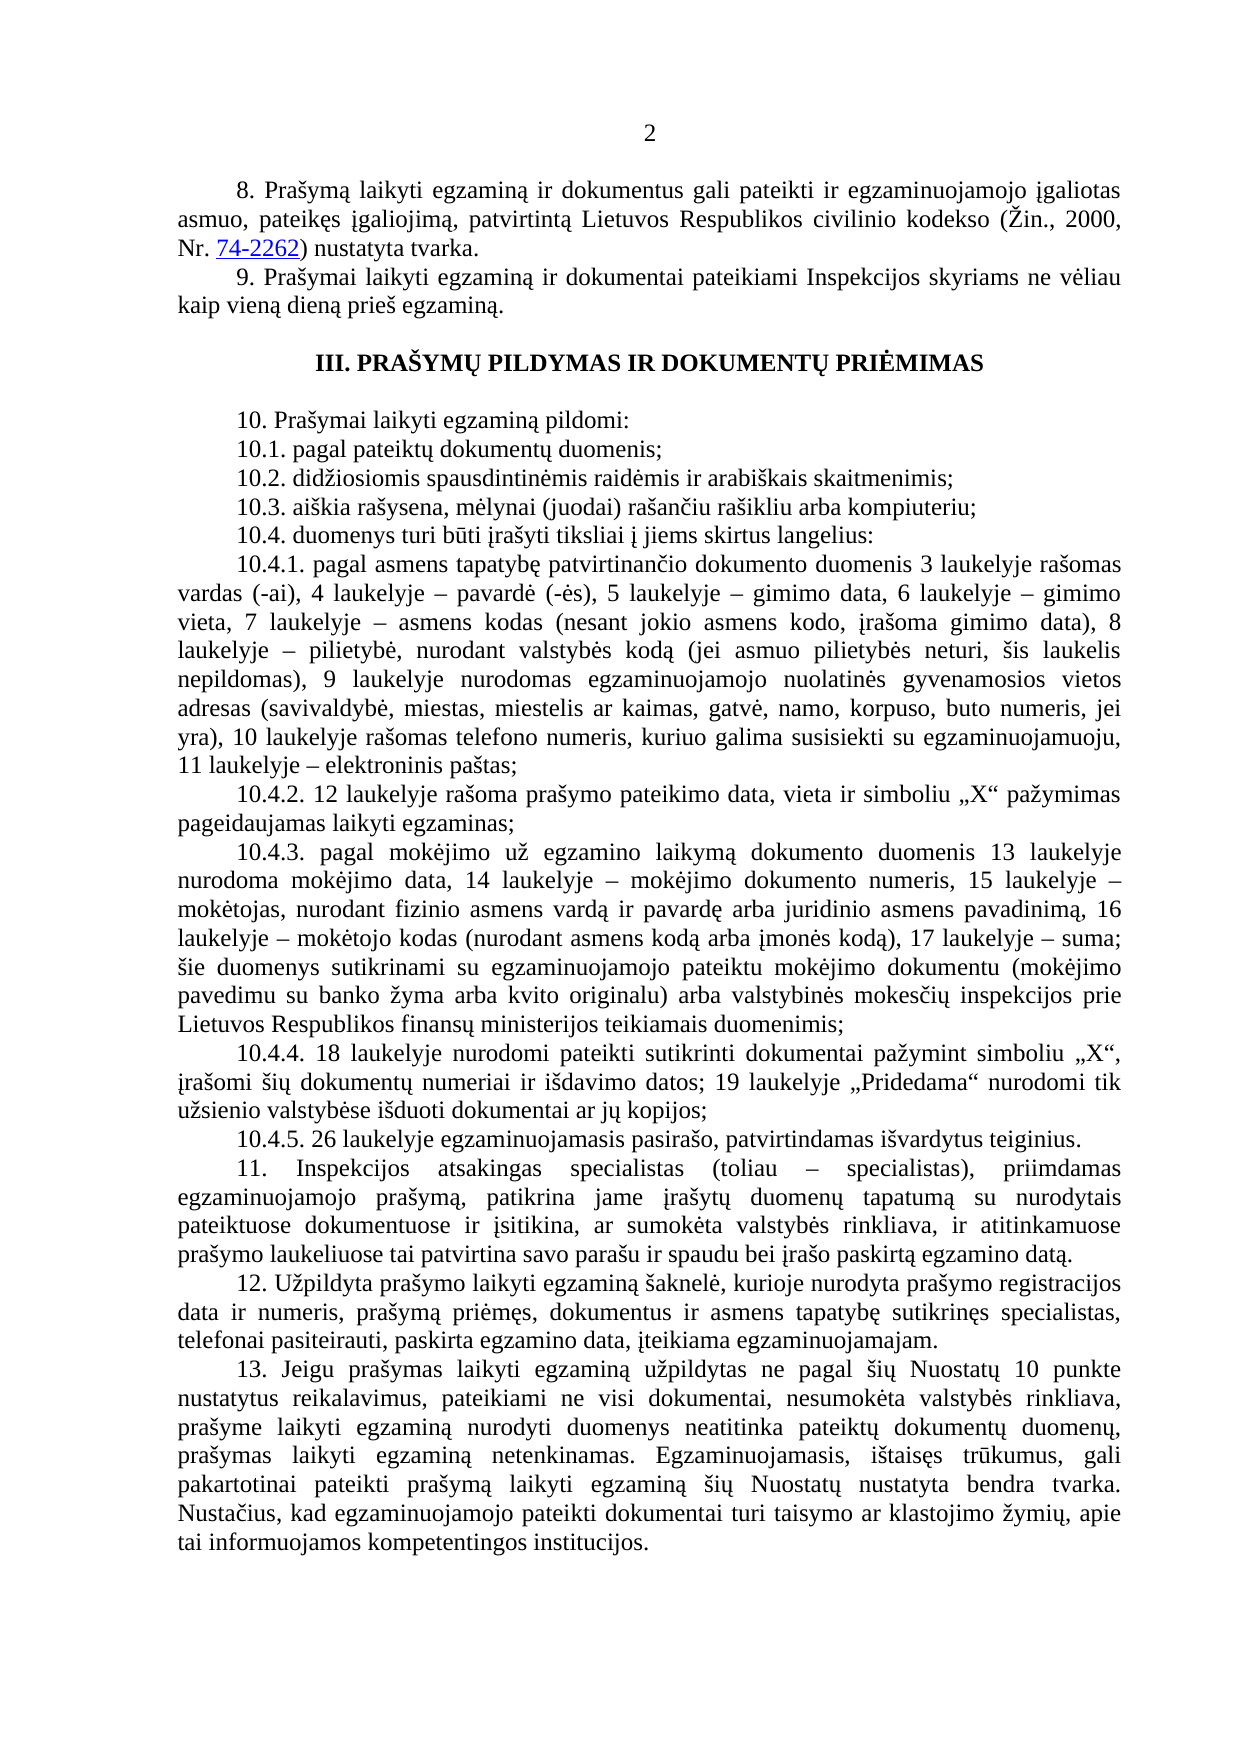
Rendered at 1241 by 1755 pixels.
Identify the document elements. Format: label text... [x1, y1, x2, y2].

text 10.3. aiškia rašysena, mėlynai (juodai) rašančiu rašikliu arba kompiuteriu; [177, 492, 1122, 521]
text 8. Prašymą laikyti egzaminą ir dokumentus gali pateikti ir egzaminuojamojo įgaliotas asmuo, pateikęs įgaliojimą, patvirtintą Lietuvos Respublikos civilinio kodekso (Žin., 2000, Nr. 74-2262) nustatyta tvarka. [177, 176, 1122, 262]
text 10.4.2. 12 laukelyje rašoma prašymo pateikimo data, vieta ir simboliu „X“ pažymimas pageidaujamas laikyti egzaminas; [177, 779, 1122, 837]
text 11. Inspekcijos atsakingas specialistas (toliau – specialistas), priimdamas egzaminuojamojo prašymą, patikrina jame įrašytų duomenų tapatumą su nurodytais pateiktuose dokumentuose ir įsitikina, ar sumokėta valstybės rinkliava, ir atitinkamuose prašymo laukeliuose tai patvirtina savo parašu ir spaudu bei įrašo paskirtą egzamino datą. [177, 1153, 1122, 1268]
text 9. Prašymai laikyti egzaminą ir dokumentai pateikiami Inspekcijos skyriams ne vėliau kaip vieną dieną prieš egzaminą. [177, 262, 1122, 319]
text 10.4.3. pagal mokėjimo už egzamino laikymą dokumento duomenis 13 laukelyje nurodoma mokėjimo data, 14 laukelyje – mokėjimo dokumento numeris, 15 laukelyje – mokėtojas, nurodant fizinio asmens vardą ir pavardę arba juridinio asmens pavadinimą, 16 laukelyje – mokėtojo kodas (nurodant asmens kodą arba įmonės kodą), 17 laukelyje – suma; šie duomenys sutikrinami su egzaminuojamojo pateiktu mokėjimo dokumentu (mokėjimo pavedimu su banko žyma arba kvito originalu) arba valstybinės mokesčių inspekcijos prie Lietuvos Respublikos finansų ministerijos teikiamais duomenimis; [177, 837, 1122, 1038]
text 12. Užpildyta prašymo laikyti egzaminą šaknelė, kurioje nurodyta prašymo registracijos data ir numeris, prašymą priėmęs, dokumentus ir asmens tapatybę sutikrinęs specialistas, telefonai pasiteirauti, paskirta egzamino data, įteikiama egzaminuojamajam. [177, 1268, 1122, 1354]
text 10.4.5. 26 laukelyje egzaminuojamasis pasirašo, patvirtindamas išvardytus teiginius. [177, 1124, 1122, 1153]
text 10.1. pagal pateiktų dokumentų duomenis; [177, 434, 1122, 463]
text 10.4.1. pagal asmens tapatybę patvirtinančio dokumento duomenis 3 laukelyje rašomas vardas (-ai), 4 laukelyje – pavardė (-ės), 5 laukelyje – gimimo data, 6 laukelyje – gimimo vieta, 7 laukelyje – asmens kodas (nesant jokio asmens kodo, įrašoma gimimo data), 8 laukelyje – pilietybė, nurodant valstybės kodą (jei asmuo pilietybės neturi, šis laukelis nepildomas), 9 laukelyje nurodomas egzaminuojamojo nuolatinės gyvenamosios vietos adresas (savivaldybė, miestas, miestelis ar kaimas, gatvė, namo, korpuso, buto numeris, jei yra), 10 laukelyje rašomas telefono numeris, kuriuo galima susisiekti su egzaminuojamuoju, 11 laukelyje – elektroninis paštas; [177, 549, 1122, 779]
text 10.4.4. 18 laukelyje nurodomi pateikti sutikrinti dokumentai pažymint simboliu „X“, įrašomi šių dokumentų numeriai ir išdavimo datos; 19 laukelyje „Pridedama“ nurodomi tik užsienio valstybėse išduoti dokumentai ar jų kopijos; [177, 1038, 1122, 1124]
text III. PRAŠYMŲ PILDYMAS IR DOKUMENTŲ PRIĖMIMAS [177, 348, 1122, 377]
text 10.4. duomenys turi būti įrašyti tiksliai į jiems skirtus langelius: [177, 521, 1122, 549]
text 10. Prašymai laikyti egzaminą pildomi: [177, 406, 1122, 434]
text 13. Jeigu prašymas laikyti egzaminą užpildytas ne pagal šių Nuostatų 10 punkte nustatytus reikalavimus, pateikiami ne visi dokumentai, nesumokėta valstybės rinkliava, prašyme laikyti egzaminą nurodyti duomenys neatitinka pateiktų dokumentų duomenų, prašymas laikyti egzaminą netenkinamas. Egzaminuojamasis, ištaisęs trūkumus, gali pakartotinai pateikti prašymą laikyti egzaminą šių Nuostatų nustatyta bendra tvarka. Nustačius, kad egzaminuojamojo pateikti dokumentai turi taisymo ar klastojimo žymių, apie tai informuojamos kompetentingos institucijos. [177, 1354, 1122, 1556]
text 10.2. didžiosiomis spausdintinėmis raidėmis ir arabiškais skaitmenimis; [177, 463, 1122, 492]
